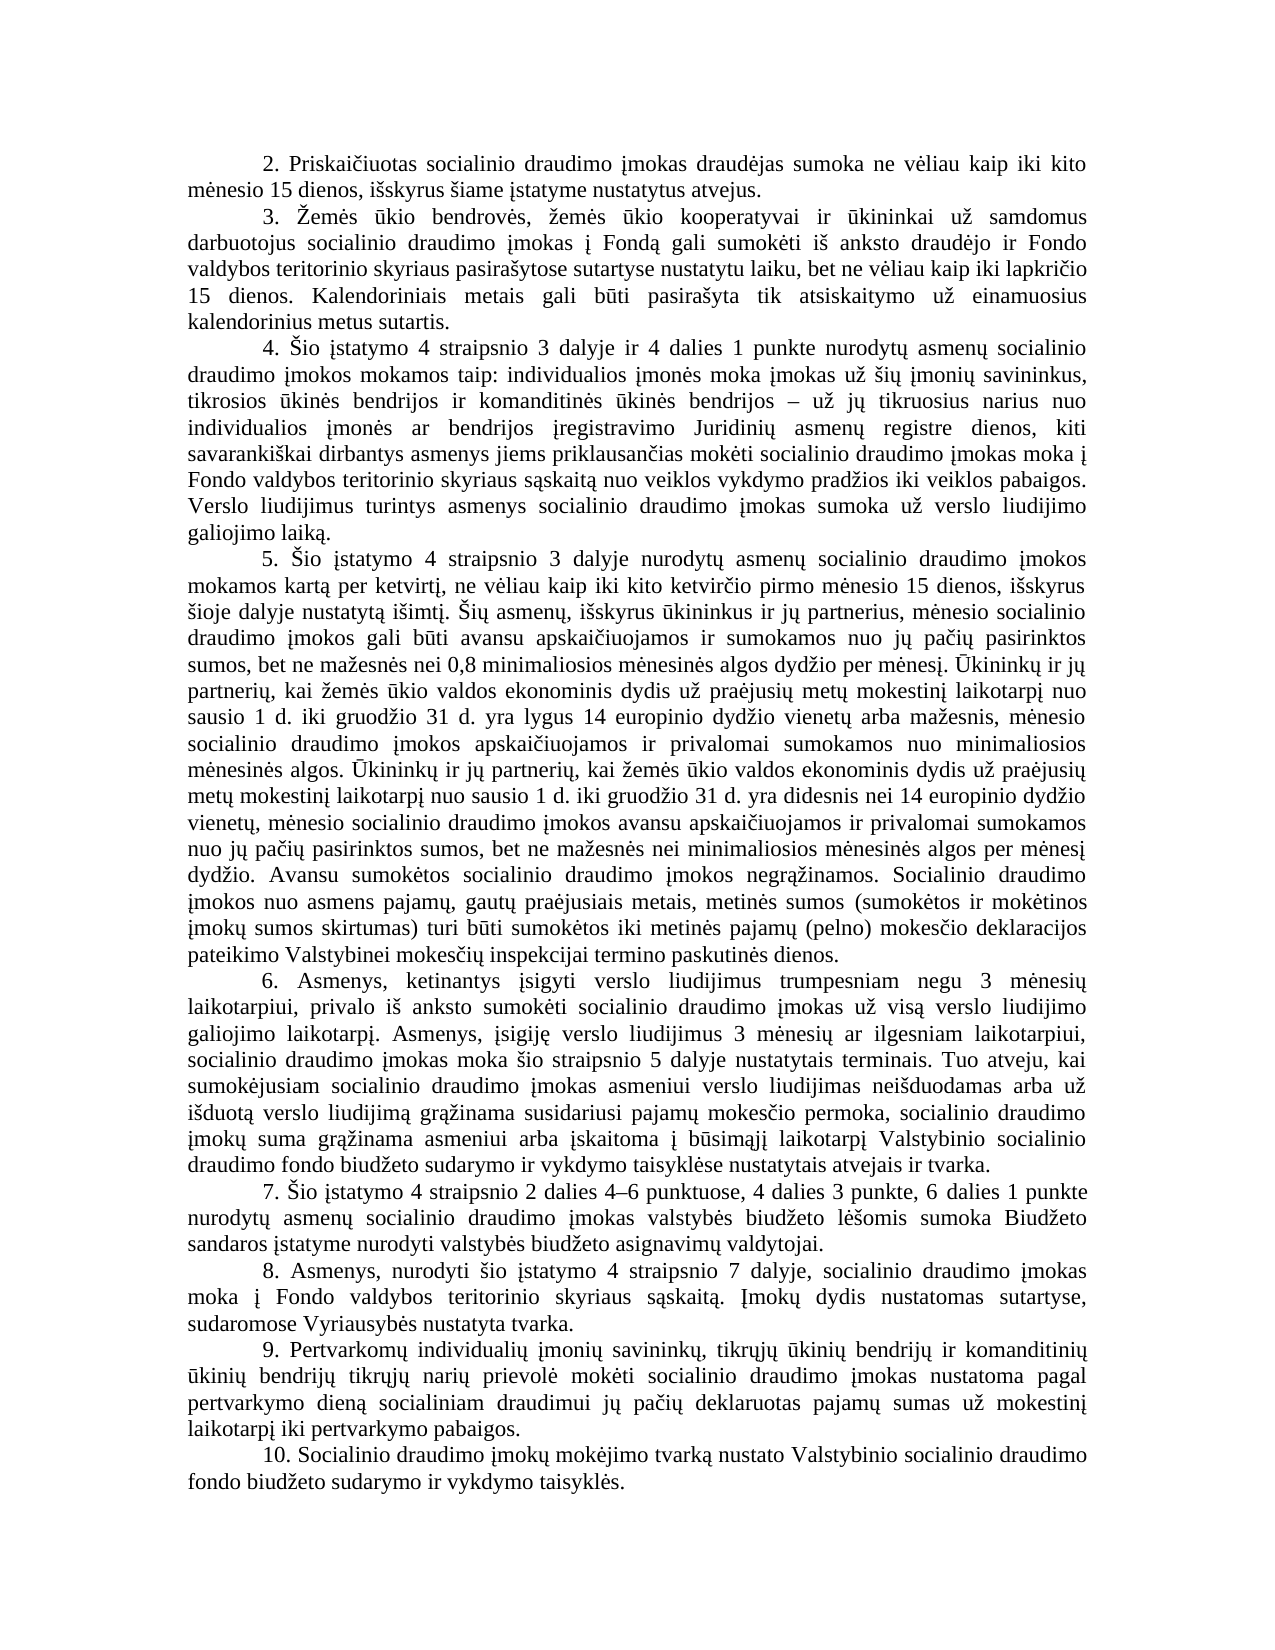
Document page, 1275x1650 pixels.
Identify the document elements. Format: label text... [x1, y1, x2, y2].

text 4. Šio įstatymo 4 straipsnio 3 dalyje ir 4 dalies 1 punkte nurodytų asmenų socialinio draudimo įmokos mokamos taip: individualios įmonės moka įmokas už šių įmonių savininkus, tikrosios ūkinės bendrijos ir komanditinės ūkinės bendrijos – už jų tikruosius narius nuo individualios įmonės ar bendrijos įregistravimo Juridinių asmenų registre dienos, kiti savarankiškai dirbantys asmenys jiems priklausančias mokėti socialinio draudimo įmokas moka į Fondo valdybos teritorinio skyriaus sąskaitą nuo veiklos vykdymo pradžios iki veiklos pabaigos. Verslo liudijimus turintys asmenys socialinio draudimo įmokas sumoka už verslo liudijimo galiojimo laiką. [187, 334, 1088, 545]
text 2. Priskaičiuotas socialinio draudimo įmokas draudėjas sumoka ne vėliau kaip iki kito mėnesio 15 dienos, išskyrus šiame įstatyme nustatytus atvejus. [187, 150, 1088, 203]
text 5. Šio įstatymo 4 straipsnio 3 dalyje nurodytų asmenų socialinio draudimo įmokos mokamos kartą per ketvirtį, ne vėliau kaip iki kito ketvirčio pirmo mėnesio 15 dienos, išskyrus šioje dalyje nustatytą išimtį. Šių asmenų, išskyrus ūkininkus ir jų partnerius, mėnesio socialinio draudimo įmokos gali būti avansu apskaičiuojamos ir sumokamos nuo jų pačių pasirinktos sumos, bet ne mažesnės nei 0,8 minimaliosios mėnesinės algos dydžio per mėnesį. Ūkininkų ir jų partnerių, kai žemės ūkio valdos ekonominis dydis už praėjusių metų mokestinį laikotarpį nuo sausio 1 d. iki gruodžio 31 d. yra lygus 14 europinio dydžio vienetų arba mažesnis, mėnesio socialinio draudimo įmokos apskaičiuojamos ir privalomai sumokamos nuo minimaliosios mėnesinės algos. Ūkininkų ir jų partnerių, kai žemės ūkio valdos ekonominis dydis už praėjusių metų mokestinį laikotarpį nuo sausio 1 d. iki gruodžio 31 d. yra didesnis nei 14 europinio dydžio vienetų, mėnesio socialinio draudimo įmokos avansu apskaičiuojamos ir privalomai sumokamos nuo jų pačių pasirinktos sumos, bet ne mažesnės nei minimaliosios mėnesinės algos per mėnesį dydžio. Avansu sumokėtos socialinio draudimo įmokos negrąžinamos. Socialinio draudimo įmokos nuo asmens pajamų, gautų praėjusiais metais, metinės sumos (sumokėtos ir mokėtinos įmokų sumos skirtumas) turi būti sumokėtos iki metinės pajamų (pelno) mokesčio deklaracijos pateikimo Valstybinei mokesčių inspekcijai termino paskutinės dienos. [187, 545, 1087, 967]
text 6. Asmenys, ketinantys įsigyti verslo liudijimus trumpesniam negu 3 mėnesių laikotarpiui, privalo iš anksto sumokėti socialinio draudimo įmokas už visą verslo liudijimo galiojimo laikotarpį. Asmenys, įsigiję verslo liudijimus 3 mėnesių ar ilgesniam laikotarpiui, socialinio draudimo įmokas moka šio straipsnio 5 dalyje nustatytais terminais. Tuo atveju, kai sumokėjusiam socialinio draudimo įmokas asmeniui verslo liudijimas neišduodamas arba už išduotą verslo liudijimą grąžinama susidariusi pajamų mokesčio permoka, socialinio draudimo įmokų suma grąžinama asmeniui arba įskaitoma į būsimąjį laikotarpį Valstybinio socialinio draudimo fondo biudžeto sudarymo ir vykdymo taisyklėse nustatytais atvejais ir tvarka. [187, 967, 1087, 1178]
text 7. Šio įstatymo 4 straipsnio 2 dalies 4–6 punktuose, 4 dalies 3 punkte, 6 dalies 1 punkte nurodytų asmenų socialinio draudimo įmokas valstybės biudžeto lėšomis sumoka Biudžeto sandaros įstatyme nurodyti valstybės biudžeto asignavimų valdytojai. [187, 1178, 1088, 1257]
text 8. Asmenys, nurodyti šio įstatymo 4 straipsnio 7 dalyje, socialinio draudimo įmokas moka į Fondo valdybos teritorinio skyriaus sąskaitą. Įmokų dydis nustatomas sutartyse, sudaromose Vyriausybės nustatyta tvarka. [187, 1257, 1088, 1336]
text 9. Pertvarkomų individualių įmonių savininkų, tikrųjų ūkinių bendrijų ir komanditinių ūkinių bendrijų tikrųjų narių prievolė mokėti socialinio draudimo įmokas nustatoma pagal pertvarkymo dieną socialiniam draudimui jų pačių deklaruotas pajamų sumas už mokestinį laikotarpį iki pertvarkymo pabaigos. [187, 1336, 1088, 1441]
text 10. Socialinio draudimo įmokų mokėjimo tvarką nustato Valstybinio socialinio draudimo fondo biudžeto sudarymo ir vykdymo taisyklės. [187, 1441, 1088, 1494]
text 3. Žemės ūkio bendrovės, žemės ūkio kooperatyvai ir ūkininkai už samdomus darbuotojus socialinio draudimo įmokas į Fondą gali sumokėti iš anksto draudėjo ir Fondo valdybos teritorinio skyriaus pasirašytose sutartyse nustatytu laiku, bet ne vėliau kaip iki lapkričio 15 dienos. Kalendoriniais metais gali būti pasirašyta tik atsiskaitymo už einamuosius kalendorinius metus sutartis. [187, 203, 1088, 334]
